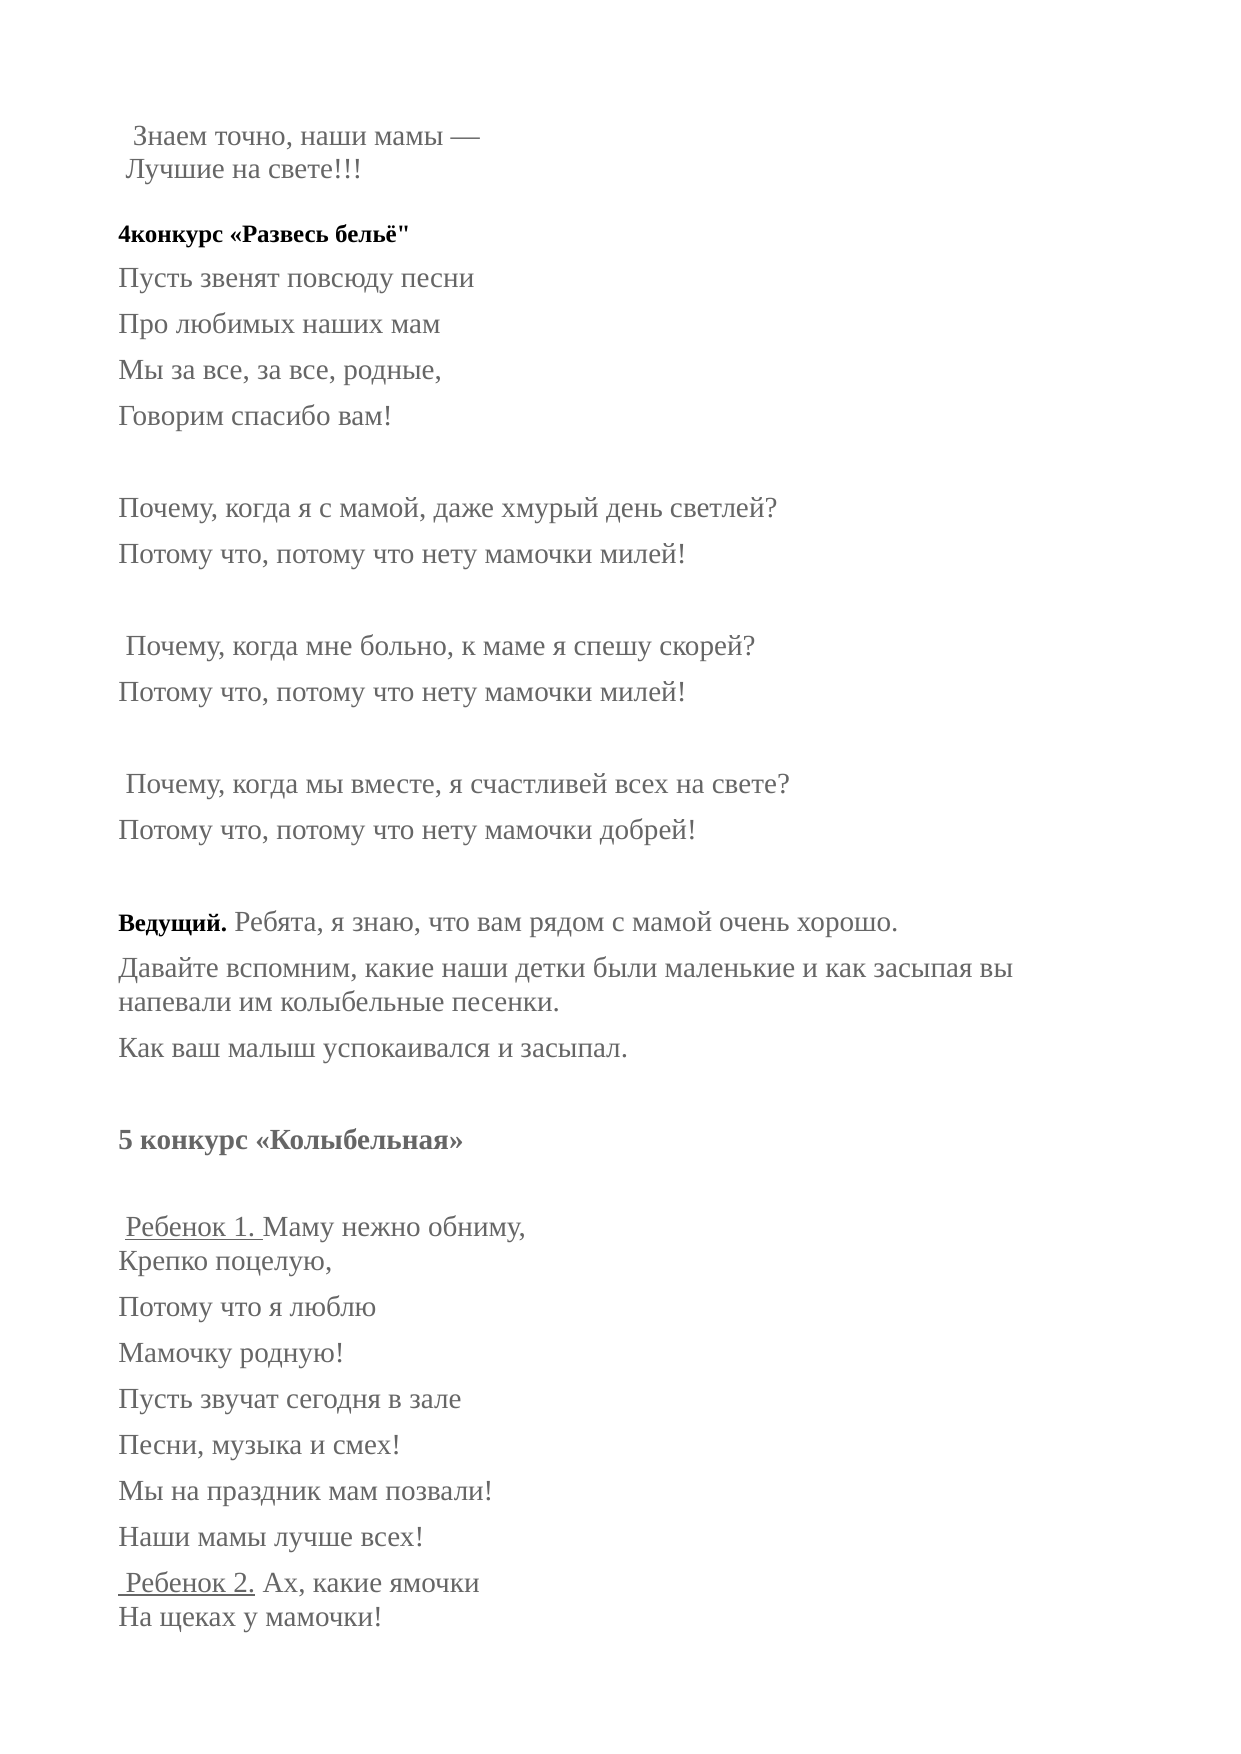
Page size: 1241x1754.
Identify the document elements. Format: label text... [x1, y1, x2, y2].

text Ребенок 1. Маму нежно обниму, [118, 1209, 1122, 1243]
text Почему, когда я с мамой, даже хмурый день светлей? [118, 490, 1122, 524]
text 5 конкурс «Колыбельная» [118, 1122, 1122, 1156]
text Пусть звенят повсюду песни [118, 260, 1122, 293]
text На щеках у мамочки! [118, 1599, 1122, 1632]
text Про любимых наших мам [118, 306, 1122, 339]
text Песни, музыка и смех! [118, 1427, 1122, 1461]
text Крепко поцелую, [118, 1243, 1122, 1277]
text Наши мамы лучше всех! [118, 1519, 1122, 1553]
text Потому что, потому что нету мамочки милей! [118, 536, 1122, 570]
text Мы на праздник мам позвали! [118, 1473, 1122, 1507]
text Мамочку родную! [118, 1335, 1122, 1369]
text Потому что, потому что нету мамочки милей! [118, 674, 1122, 708]
text Мы за все, за все, родные, [118, 352, 1122, 386]
text Лучшие на свете!!! [118, 152, 1122, 185]
text 4конкурс «Развесь бельё" [118, 219, 1122, 247]
text Потому что я люблю [118, 1289, 1122, 1323]
text Почему, когда мы вместе, я счастливей всех на свете? [118, 766, 1122, 800]
text Знаем точно, наши мамы — [118, 118, 1122, 152]
text Давайте вспомним, какие наши детки были маленькие и как засыпая вы напевали им колыбельные песенки. [118, 951, 1122, 1018]
text Ведущий. Ребята, я знаю, что вам рядом с мамой очень хорошо. [118, 904, 1122, 938]
text Потому что, потому что нету мамочки добрей! [118, 812, 1122, 846]
text Как ваш малыш успокаивался и засыпал. [118, 1030, 1122, 1064]
text Говорим спасибо вам! [118, 398, 1122, 432]
text Ребенок 2. Ах, какие ямочки [118, 1565, 1122, 1599]
text Пусть звучат сегодня в зале [118, 1381, 1122, 1415]
text Почему, когда мне больно, к маме я спешу скорей? [118, 628, 1122, 662]
